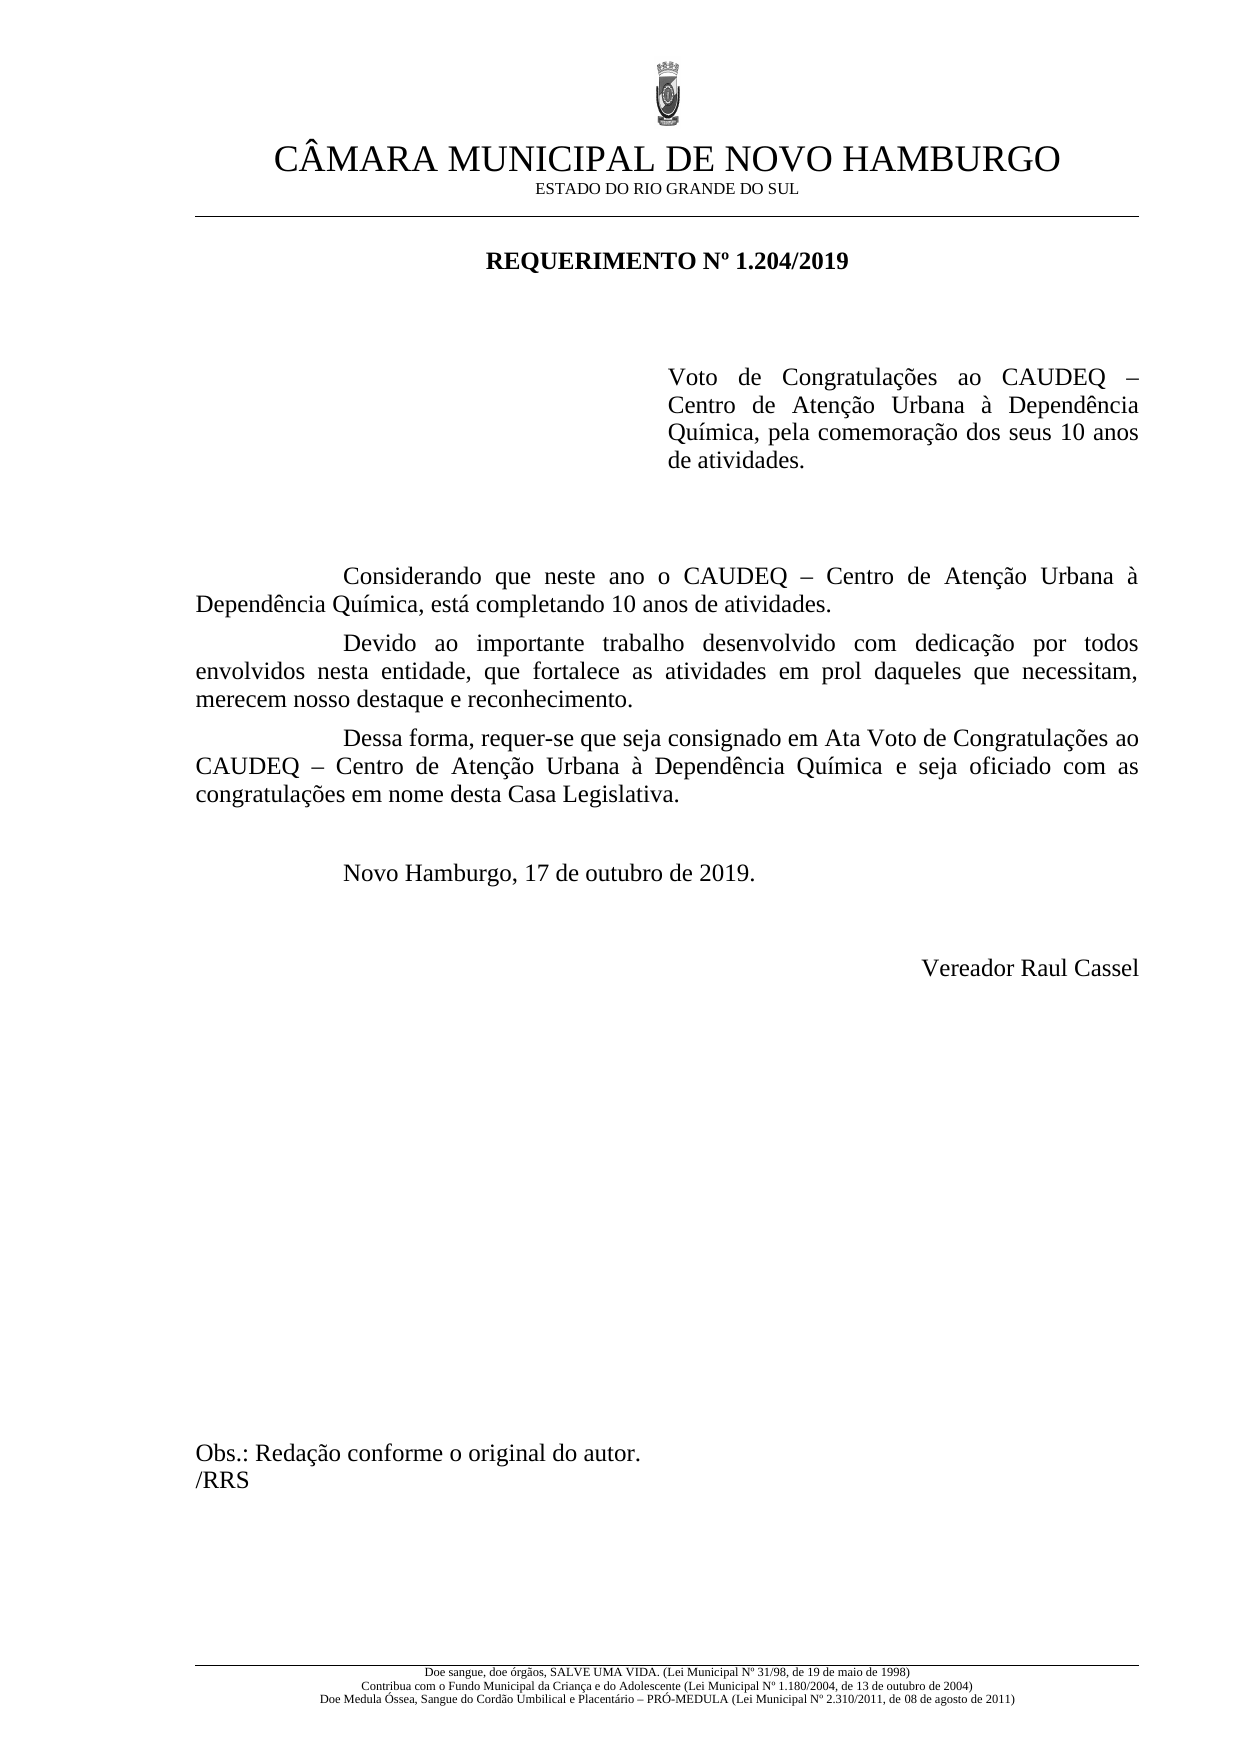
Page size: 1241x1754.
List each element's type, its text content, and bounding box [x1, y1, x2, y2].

text Vereador Raul Cassel [195, 954, 1139, 981]
text Dessa forma, requer-se que seja consignado em Ata Voto de Congratulações ao CAUDEQ – Centro de Atenção Urbana à Dependência Química e seja oficiado com as congratulações em nome desta Casa Legislativa. [195, 724, 1139, 808]
text /RRS [195, 1466, 1139, 1494]
text Novo Hamburgo, 17 de outubro de 2019. [343, 859, 1139, 887]
text Devido ao importante trabalho desenvolvido com dedicação por todos envolvidos nesta entidade, que fortalece as atividades em prol daqueles que necessitam, merecem nosso destaque e reconhecimento. [195, 629, 1139, 713]
text REQUERIMENTO Nº 1.204/2019 [195, 247, 1139, 274]
text Voto de Congratulações ao CAUDEQ – Centro de Atenção Urbana à Dependência Química, pela comemoração dos seus 10 anos de atividades. [668, 363, 1139, 474]
text Considerando que neste ano o CAUDEQ – Centro de Atenção Urbana à Dependência Química, está completando 10 anos de atividades. [195, 562, 1139, 618]
text Obs.: Redação conforme o original do autor. [195, 1439, 1139, 1466]
